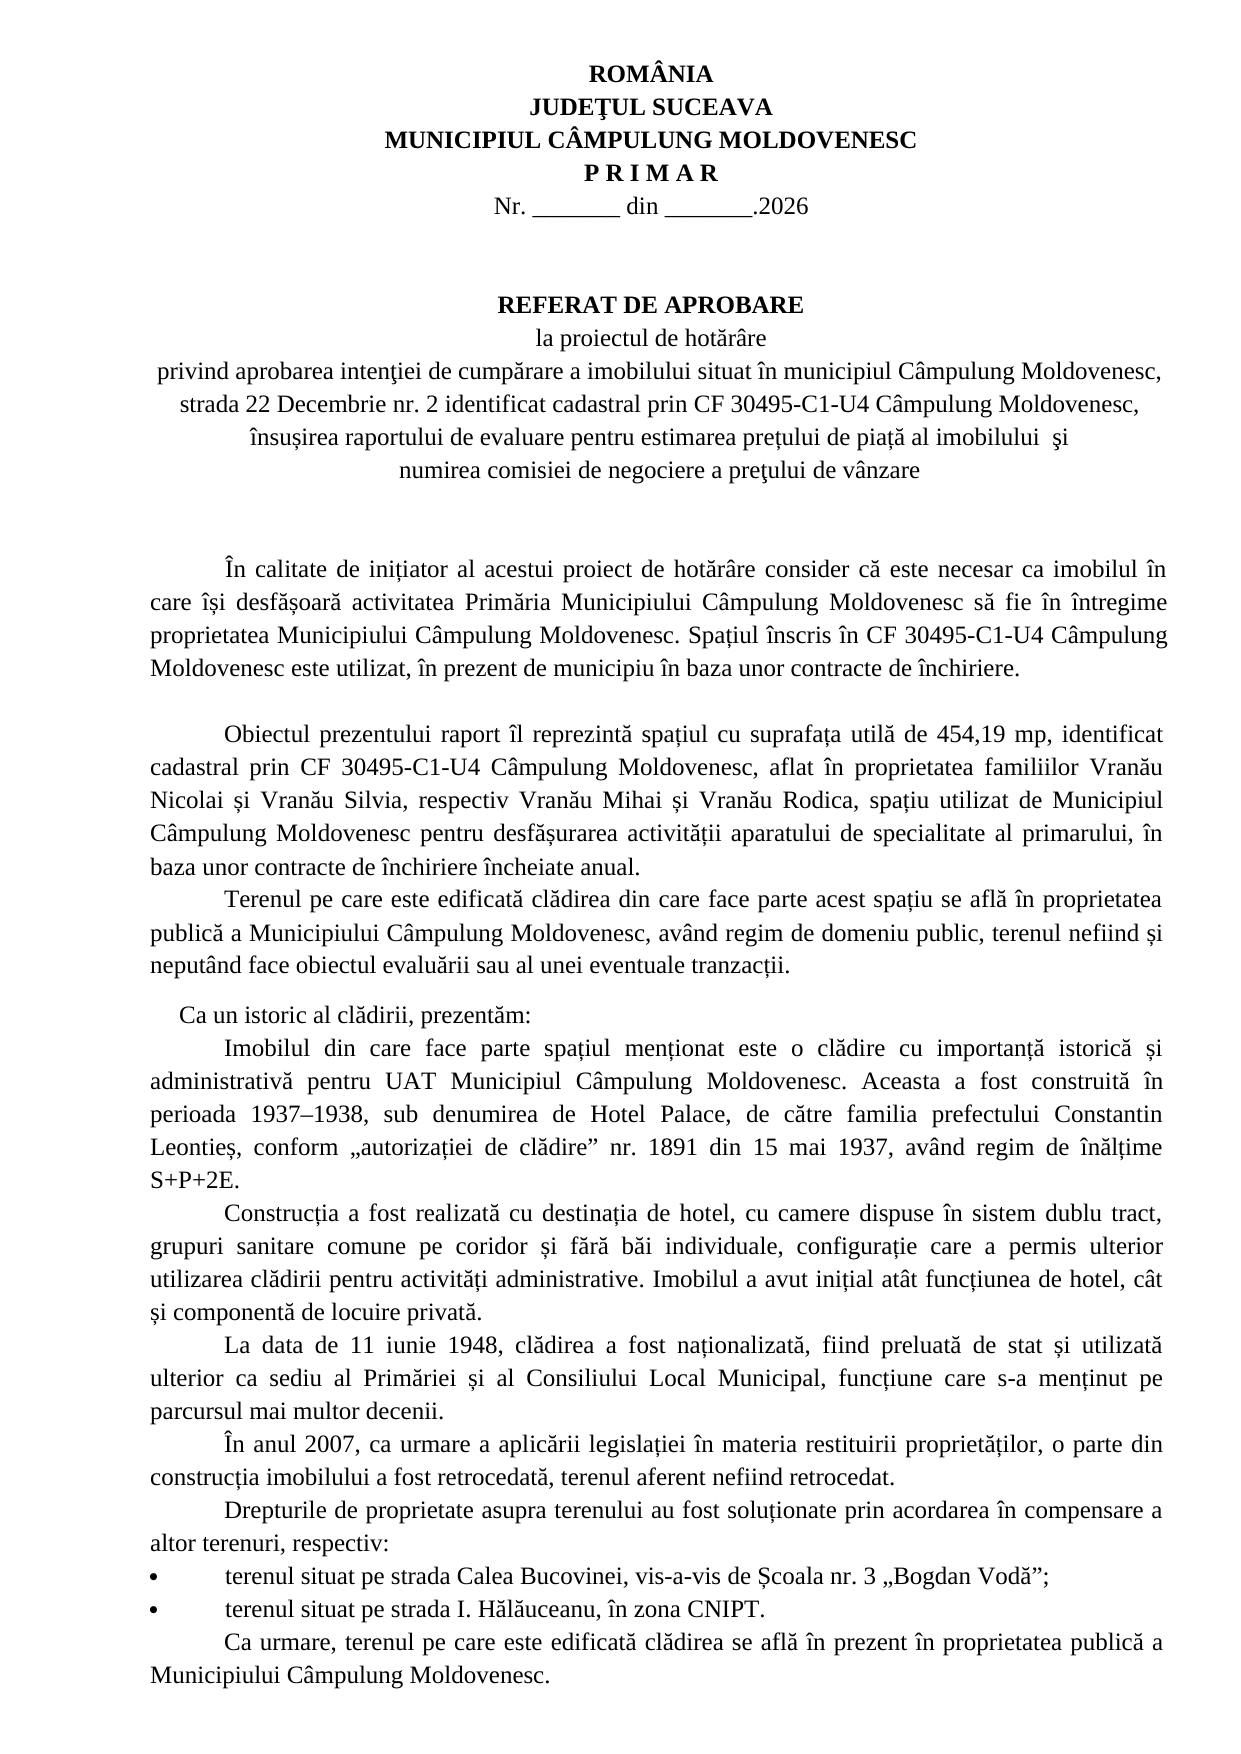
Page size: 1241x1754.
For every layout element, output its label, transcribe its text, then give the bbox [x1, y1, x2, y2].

text JUDEŢUL SUCEAVA [150, 92, 1152, 121]
text Imobilul din care face parte spațiul menționat este o clădire cu importanță istorică și administrativă pentru UAT Municipiul Câmpulung Moldovenesc. Aceasta a fost construită în perioada 1937–1938, sub denumirea de Hotel Palace, de către familia prefectului Constantin Leontieș, conform „autorizației de clădire” nr. 1891 din 15 mai 1937, având regim de înălțime S+P+2E. [150, 1033, 1164, 1194]
text MUNICIPIUL CÂMPULUNG MOLDOVENESC [150, 125, 1152, 154]
text numirea comisiei de negociere a preţului de vânzare [150, 455, 1169, 484]
title ROMÂNIA [150, 59, 1152, 88]
list terenul situat pe strada I. Hălăuceanu, în zona CNIPT. [150, 1594, 1164, 1623]
text la proiectul de hotărâre [150, 323, 1152, 352]
text În calitate de inițiator al acestui proiect de hotărâre consider că este necesar ca imobilul în care își desfășoară activitatea Primăria Municipiului Câmpulung Moldovenesc să fie în întregime proprietatea Municipiului Câmpulung Moldovenesc. Spațiul înscris în CF 30495-C1-U4 Câmpulung Moldovenesc este utilizat, în prezent de municipiu în baza unor contracte de închiriere. [150, 554, 1169, 682]
text Construcția a fost realizată cu destinația de hotel, cu camere dispuse în sistem dublu tract, grupuri sanitare comune pe coridor și fără băi individuale, configurație care a permis ulterior utilizarea clădirii pentru activități administrative. Imobilul a avut inițial atât funcțiunea de hotel, cât și componentă de locuire privată. [150, 1198, 1164, 1326]
text Terenul pe care este edificată clădirea din care face parte acest spațiu se află în proprietatea publică a Municipiului Câmpulung Moldovenesc, având regim de domeniu public, terenul nefiind și neputând face obiectul evaluării sau al unei eventuale tranzacții. [150, 884, 1164, 979]
text Obiectul prezentului raport îl reprezintă spațiul cu suprafața utilă de 454,19 mp, identificat cadastral prin CF 30495-C1-U4 Câmpulung Moldovenesc, aflat în proprietatea familiilor Vranău Nicolai și Vranău Silvia, respectiv Vranău Mihai și Vranău Rodica, spațiu utilizat de Municipiul Câmpulung Moldovenesc pentru desfășurarea activității aparatului de specialitate al primarului, în baza unor contracte de închiriere încheiate anual. [150, 719, 1164, 880]
subtitle REFERAT DE APROBARE [150, 290, 1152, 319]
text La data de 11 iunie 1948, clădirea a fost naționalizată, fiind preluată de stat și utilizată ulterior ca sediu al Primăriei și al Consiliului Local Municipal, funcțiune care s-a menținut pe parcursul mai multor decenii. [150, 1330, 1164, 1425]
text În anul 2007, ca urmare a aplicării legislației în materia restituirii proprietăților, o parte din construcția imobilului a fost retrocedată, terenul aferent nefiind retrocedat. [150, 1429, 1164, 1491]
list Ca un istoric al clădirii, prezentăm: [150, 1000, 1164, 1029]
text privind aprobarea intenţiei de cumpărare a imobilului situat în municipiul Câmpulung Moldovenesc, strada 22 Decembrie nr. 2 identificat cadastral prin CF 30495-C1-U4 Câmpulung Moldovenesc, însușirea raportului de evaluare pentru estimarea prețului de piață al imobilului şi [150, 356, 1169, 451]
text Drepturile de proprietate asupra terenului au fost soluționate prin acordarea în compensare a altor terenuri, respectiv: [150, 1495, 1164, 1557]
list terenul situat pe strada Calea Bucovinei, vis-a-vis de Școala nr. 3 „Bogdan Vodă”; [150, 1561, 1164, 1590]
text Nr. _______ din _______.2026 [150, 191, 1152, 220]
text Ca urmare, terenul pe care este edificată clădirea se află în prezent în proprietatea publică a Municipiului Câmpulung Moldovenesc. [150, 1627, 1164, 1689]
subtitle P R I M A R [150, 158, 1152, 187]
